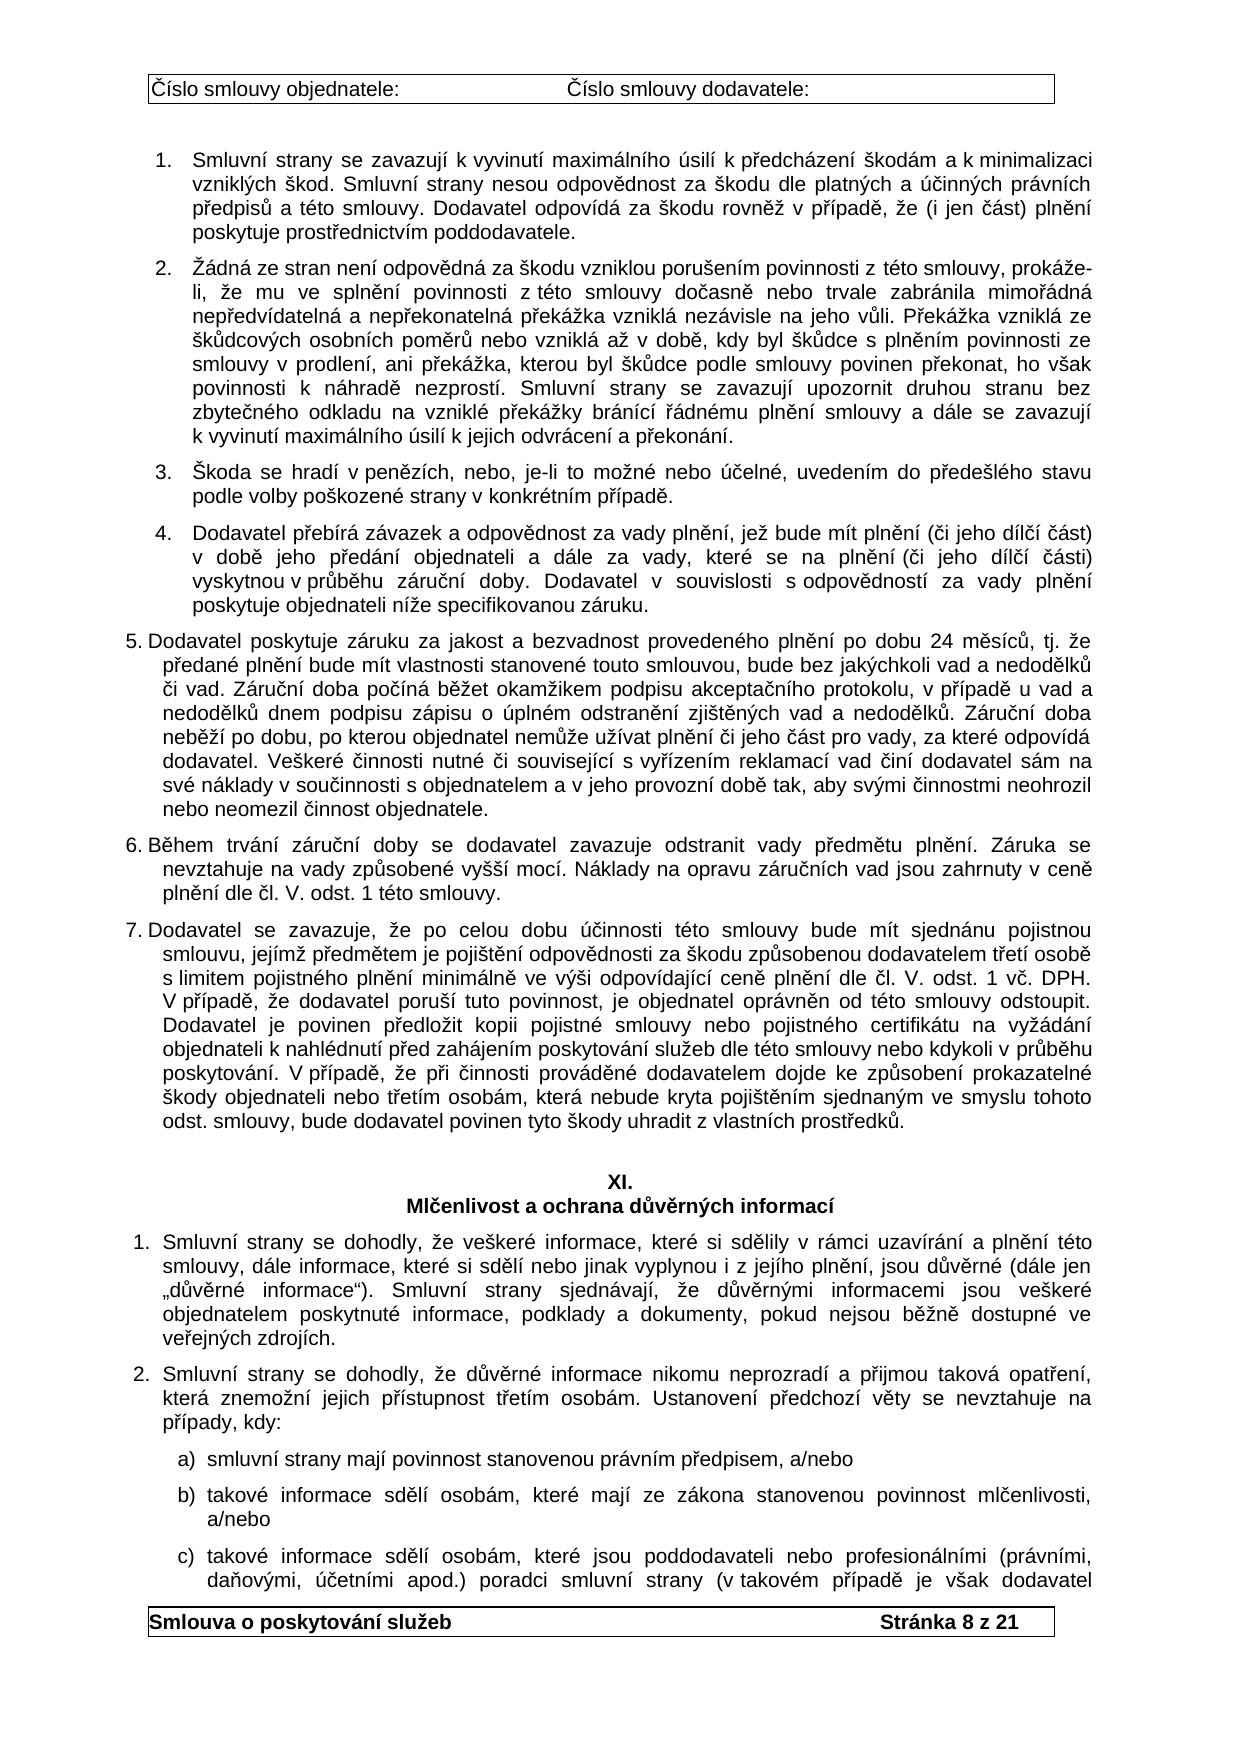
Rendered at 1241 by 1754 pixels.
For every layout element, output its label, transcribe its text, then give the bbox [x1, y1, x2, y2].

list Smluvní strany se dohodly, že důvěrné informace nikomu neprozradí a přijmou taková opatření, která znemožní jejich přístupnost třetím osobám. Ustanovení předchozí věty se nevztahuje na případy, kdy: [133, 1362, 1093, 1434]
list Škoda se hradí v penězích, nebo, je-li to možné nebo účelné, uvedením do předešlého stavu podle volby poškozené strany v konkrétním případě. [155, 460, 1093, 508]
list Dodavatel poskytuje záruku za jakost a bezvadnost provedeného plnění po dobu 24 měsíců, tj. že předané plnění bude mít vlastnosti stanovené touto smlouvou, bude bez jakýchkoli vad a nedodělků či vad. Záruční doba počíná běžet okamžikem podpisu akceptačního protokolu, v případě u vad a nedodělků dnem podpisu zápisu o úplném odstranění zjištěných vad a nedodělků. Záruční doba neběží po dobu, po kterou objednatel nemůže užívat plnění či jeho část pro vady, za které odpovídá dodavatel. Veškeré činnosti nutné či související s vyřízením reklamací vad činí dodavatel sám na své náklady v součinnosti s objednatelem a v jeho provozní době tak, aby svými činnostmi neohrozil nebo neomezil činnost objednatele. [125, 629, 1093, 821]
text Mlčenlivost a ochrana důvěrných informací [148, 1193, 1093, 1217]
list Dodavatel přebírá závazek a odpovědnost za vady plnění, jež bude mít plnění (či jeho dílčí část) v době jeho předání objednateli a dále za vady, které se na plnění (či jeho dílčí části) vyskytnou v průběhu záruční doby. Dodavatel v souvislosti s odpovědností za vady plnění poskytuje objednateli níže specifikovanou záruku. [155, 521, 1093, 616]
text XI. [148, 1169, 1093, 1193]
list Smluvní strany se dohodly, že veškeré informace, které si sdělily v rámci uzavírání a plnění této smlouvy, dále informace, které si sdělí nebo jinak vyplynou i z jejího plnění, jsou důvěrné (dále jen „důvěrné informace“). Smluvní strany sjednávají, že důvěrnými informacemi jsou veškeré objednatelem poskytnuté informace, podklady a dokumenty, pokud nejsou běžně dostupné ve veřejných zdrojích. [133, 1230, 1093, 1350]
list Smluvní strany se zavazují k vyvinutí maximálního úsilí k předcházení škodám a k minimalizaci vzniklých škod. Smluvní strany nesou odpovědnost za škodu dle platných a účinných právních předpisů a této smlouvy. Dodavatel odpovídá za škodu rovněž v případě, že (i jen část) plnění poskytuje prostřednictvím poddodavatele. [155, 148, 1093, 243]
list Dodavatel se zavazuje, že po celou dobu účinnosti této smlouvy bude mít sjednánu pojistnou smlouvu, jejímž předmětem je pojištění odpovědnosti za škodu způsobenou dodavatelem třetí osobě s limitem pojistného plnění minimálně ve výši odpovídající ceně plnění dle čl. V. odst. 1 vč. DPH. V případě, že dodavatel poruší tuto povinnost, je objednatel oprávněn od této smlouvy odstoupit. Dodavatel je povinen předložit kopii pojistné smlouvy nebo pojistného certifikátu na vyžádání objednateli k nahlédnutí před zahájením poskytování služeb dle této smlouvy nebo kdykoli v průběhu poskytování. V případě, že při činnosti prováděné dodavatelem dojde ke způsobení prokazatelné škody objednateli nebo třetím osobám, která nebude kryta pojištěním sjednaným ve smyslu tohoto odst. smlouvy, bude dodavatel povinen tyto škody uhradit z vlastních prostředků. [125, 917, 1093, 1133]
list Žádná ze stran není odpovědná za škodu vzniklou porušením povinnosti z této smlouvy, prokáže-li, že mu ve splnění povinnosti z této smlouvy dočasně nebo trvale zabránila mimořádná nepředvídatelná a nepřekonatelná překážka vzniklá nezávisle na jeho vůli. Překážka vzniklá ze škůdcových osobních poměrů nebo vzniklá až v době, kdy byl škůdce s plněním povinnosti ze smlouvy v prodlení, ani překážka, kterou byl škůdce podle smlouvy povinen překonat, ho však povinnosti k náhradě nezprostí. Smluvní strany se zavazují upozornit druhou stranu bez zbytečného odkladu na vzniklé překážky bránící řádnému plnění smlouvy a dále se zavazují k vyvinutí maximálního úsilí k jejich odvrácení a překonání. [155, 256, 1093, 448]
list takové informace sdělí osobám, které jsou poddodavateli nebo profesionálními (právními, daňovými, účetními apod.) poradci smluvní strany (v takovém případě je však dodavatel [177, 1543, 1093, 1591]
list Během trvání záruční doby se dodavatel zavazuje odstranit vady předmětu plnění. Záruka se nevztahuje na vady způsobené vyšší mocí. Náklady na opravu záručních vad jsou zahrnuty v ceně plnění dle čl. V. odst. 1 této smlouvy. [125, 833, 1093, 905]
list takové informace sdělí osobám, které mají ze zákona stanovenou povinnost mlčenlivosti, a/nebo [177, 1483, 1093, 1531]
list smluvní strany mají povinnost stanovenou právním předpisem, a/nebo [177, 1447, 1093, 1471]
